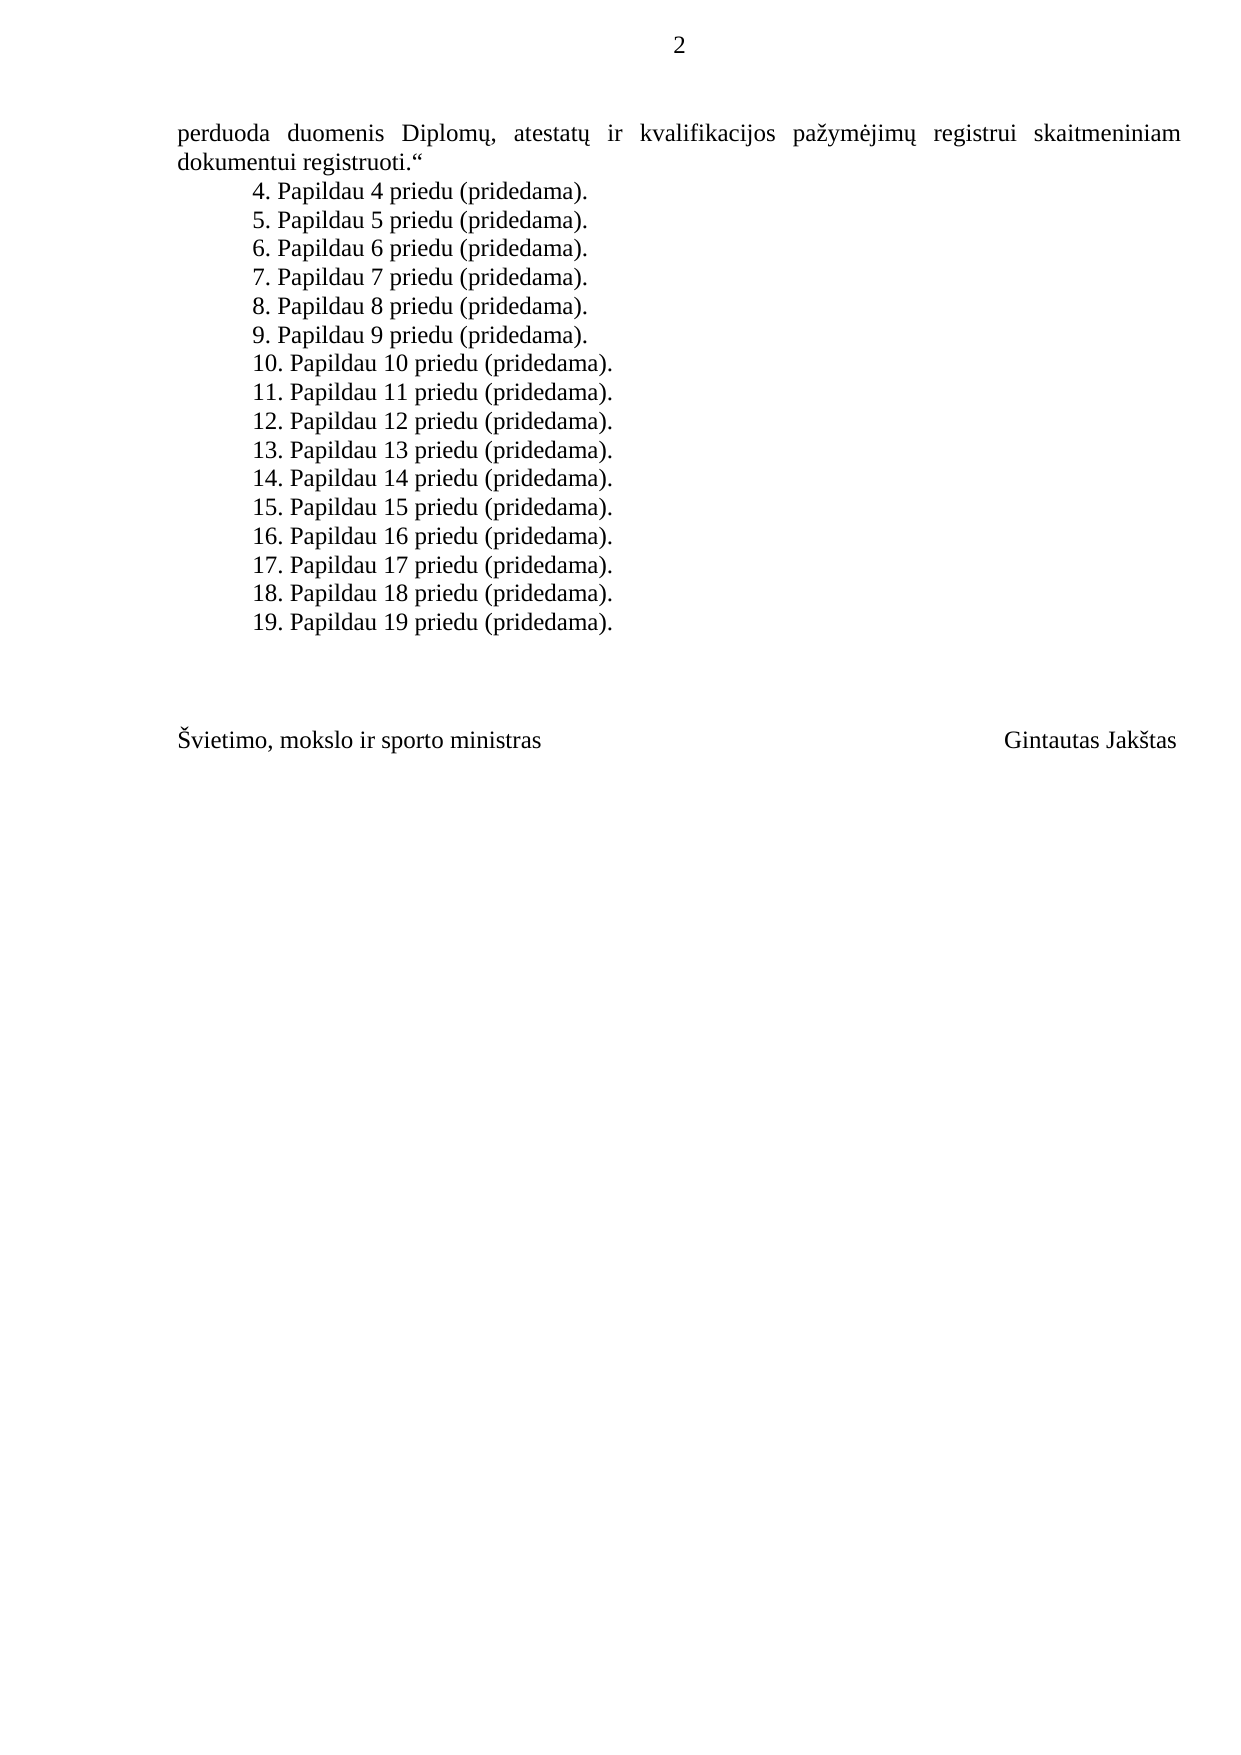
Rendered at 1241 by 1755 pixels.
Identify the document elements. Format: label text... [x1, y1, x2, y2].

text 11. Papildau 11 priedu (pridedama). [177, 377, 1182, 406]
text 8. Papildau 8 priedu (pridedama). [177, 291, 1182, 320]
text 13. Papildau 13 priedu (pridedama). [177, 435, 1182, 463]
text 9. Papildau 9 priedu (pridedama). [177, 320, 1182, 348]
text 17. Papildau 17 priedu (pridedama). [177, 550, 1182, 578]
text 12. Papildau 12 priedu (pridedama). [177, 406, 1182, 435]
text 7. Papildau 7 priedu (pridedama). [177, 262, 1182, 291]
text perduoda duomenis Diplomų, atestatų ir kvalifikacijos pažymėjimų registrui skaitmeniniam dokumentui registruoti.“ [177, 118, 1182, 176]
text 18. Papildau 18 priedu (pridedama). [177, 578, 1182, 607]
text 14. Papildau 14 priedu (pridedama). [177, 463, 1182, 492]
text 19. Papildau 19 priedu (pridedama). [177, 607, 1182, 636]
text Švietimo, mokslo ir sporto ministras Gintautas Jakštas [177, 725, 1182, 753]
text 10. Papildau 10 priedu (pridedama). [177, 348, 1182, 377]
text 4. Papildau 4 priedu (pridedama). [177, 176, 1182, 205]
text 16. Papildau 16 priedu (pridedama). [177, 521, 1182, 550]
text 15. Papildau 15 priedu (pridedama). [177, 492, 1182, 521]
text 5. Papildau 5 priedu (pridedama). [177, 205, 1182, 233]
text 6. Papildau 6 priedu (pridedama). [177, 233, 1182, 262]
